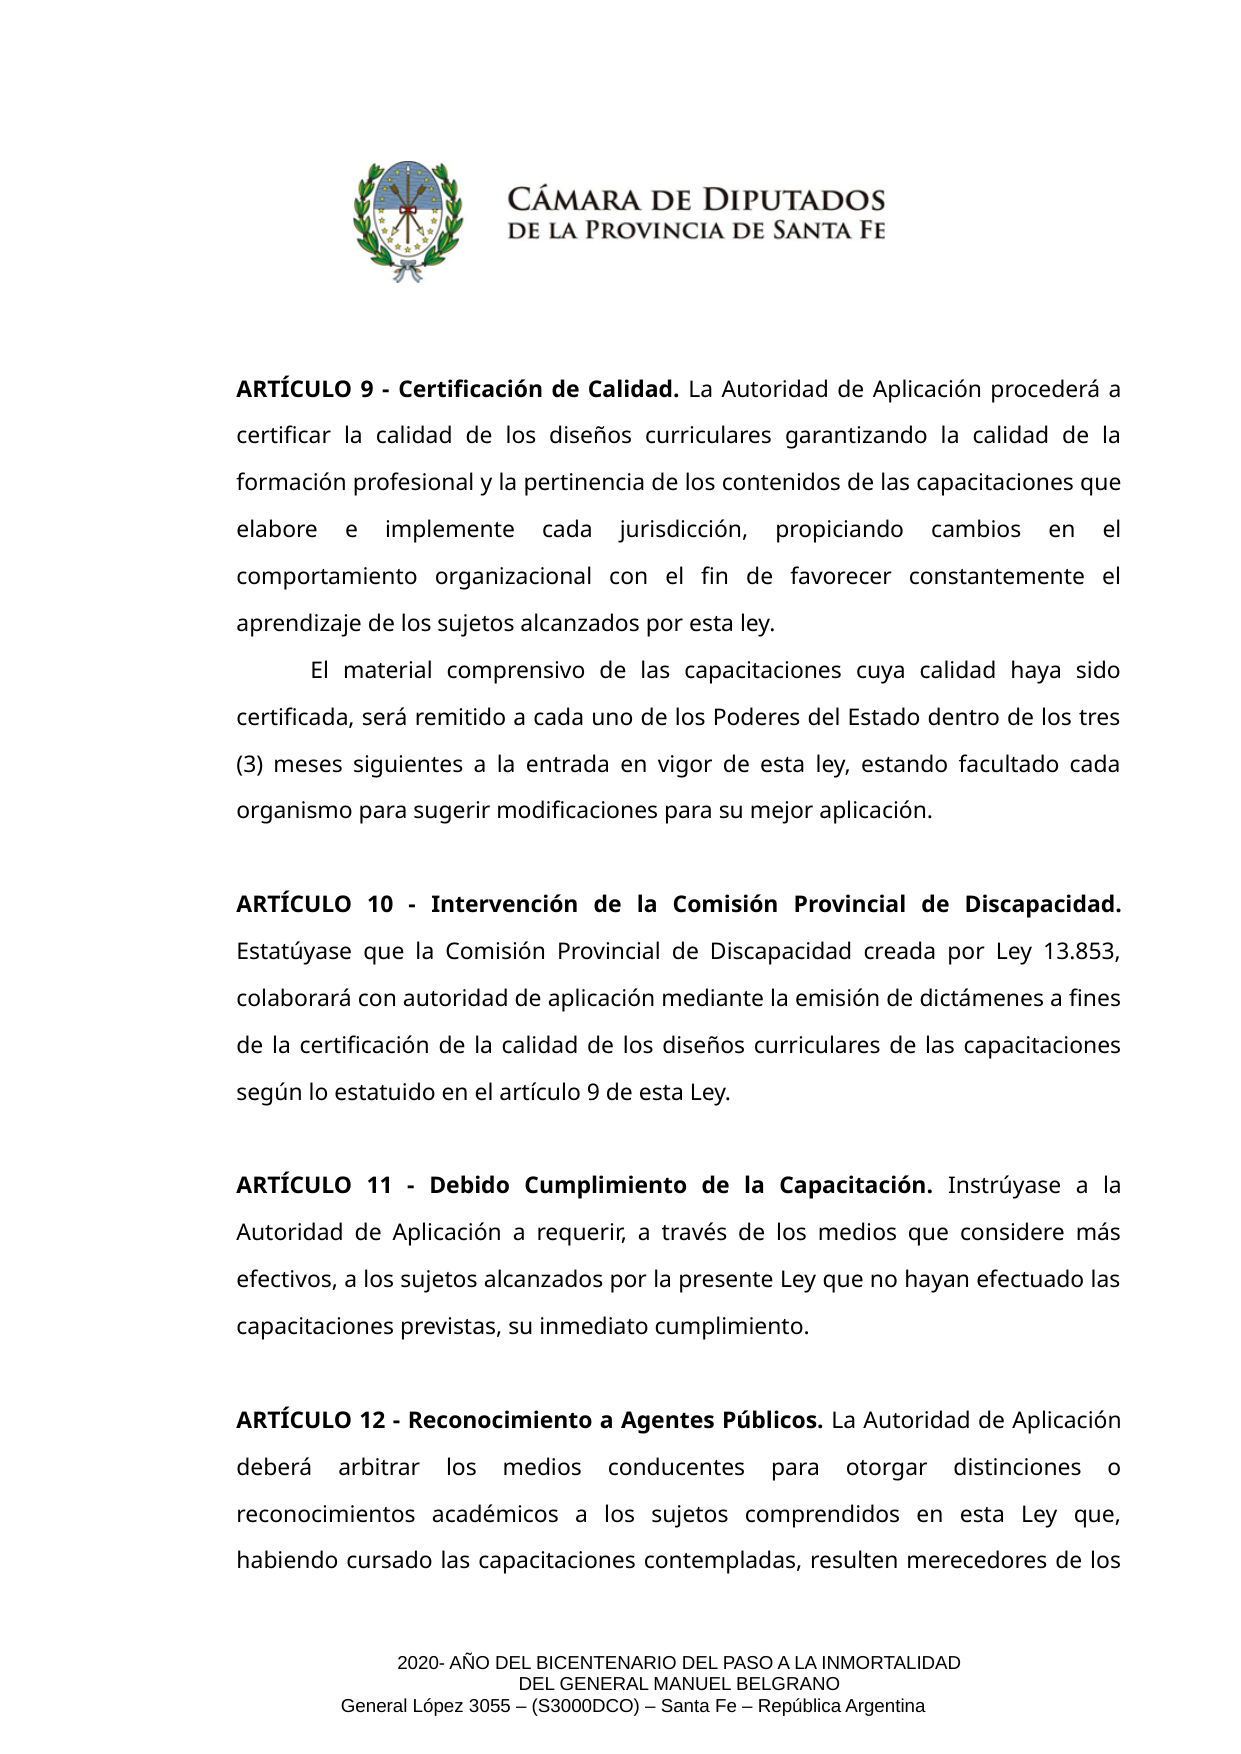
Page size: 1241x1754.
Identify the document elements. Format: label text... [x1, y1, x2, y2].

text ARTÍCULO 11 - Debido Cumplimiento de la Capacitación. Instrúyase a la Autoridad de Aplicación a requerir, a través de los medios que considere más efectivos, a los sujetos alcanzados por la presente Ley que no hayan efectuado las capacitaciones previstas, su inmediato cumplimiento. [236, 1169, 1122, 1341]
text ARTÍCULO 12 - Reconocimiento a Agentes Públicos. La Autoridad de Aplicación deberá arbitrar los medios conducentes para otorgar distinciones o reconocimientos académicos a los sujetos comprendidos en esta Ley que, habiendo cursado las capacitaciones contempladas, resulten merecedores de los [236, 1404, 1122, 1576]
text El material comprensivo de las capacitaciones cuya calidad haya sido certificada, será remitido a cada uno de los Poderes del Estado dentro de los tres (3) meses siguientes a la entrada en vigor de esta ley, estando facultado cada organismo para sugerir modificaciones para su mejor aplicación. [236, 654, 1122, 826]
text ARTÍCULO 9 - Certificación de Calidad. La Autoridad de Aplicación procederá a certificar la calidad de los diseños curriculares garantizando la calidad de la formación profesional y la pertinencia de los contenidos de las capacitaciones que elabore e implemente cada jurisdicción, propiciando cambios en el comportamiento organizacional con el fin de favorecer constantemente el aprendizaje de los sujetos alcanzados por esta ley. [236, 372, 1122, 638]
text ARTÍCULO 10 - Intervención de la Comisión Provincial de Discapacidad. Estatúyase que la Comisión Provincial de Discapacidad creada por Ley 13.853, colaborará con autoridad de aplicación mediante la emisión de dictámenes a fines de la certificación de la calidad de los diseños curriculares de las capacitaciones según lo estatuido en el artículo 9 de esta Ley. [236, 888, 1122, 1107]
